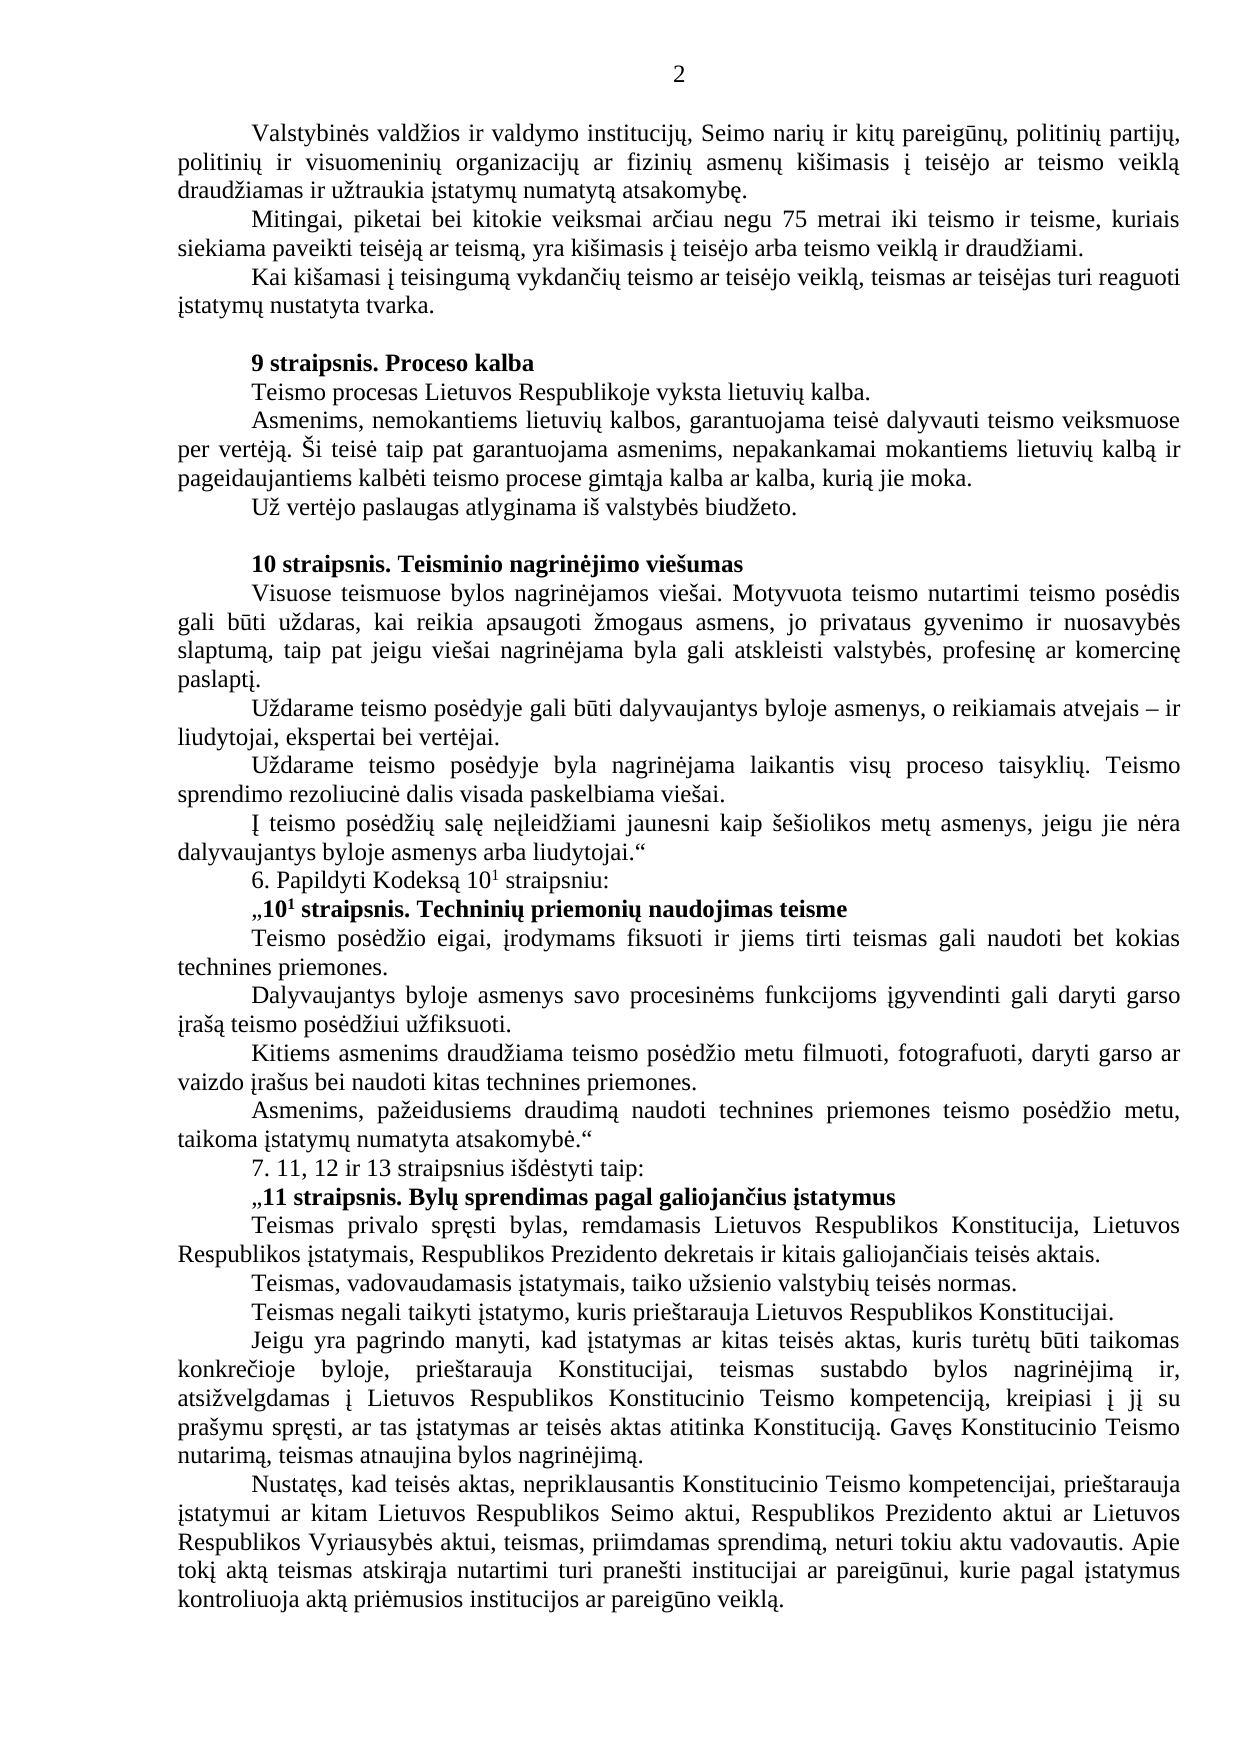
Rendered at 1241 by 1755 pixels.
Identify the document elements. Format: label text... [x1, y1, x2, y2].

text Mitingai, piketai bei kitokie veiksmai arčiau negu 75 metrai iki teismo ir teisme, kuriais siekiama paveikti teisėją ar teismą, yra kišimasis į teisėjo arba teismo veiklą ir draudžiami. [177, 204, 1181, 262]
text 9 straipsnis. Proceso kalba [177, 348, 1181, 377]
text „11 straipsnis. Bylų sprendimas pagal galiojančius įstatymus [177, 1182, 1181, 1211]
text Teismas, vadovaudamasis įstatymais, taiko užsienio valstybių teisės normas. [177, 1268, 1181, 1297]
text Visuose teismuose bylos nagrinėjamos viešai. Motyvuota teismo nutartimi teismo posėdis gali būti uždaras, kai reikia apsaugoti žmogaus asmens, jo privataus gyvenimo ir nuosavybės slaptumą, taip pat jeigu viešai nagrinėjama byla gali atskleisti valstybės, profesinę ar komercinę paslaptį. [177, 578, 1181, 693]
text Uždarame teismo posėdyje byla nagrinėjama laikantis visų proceso taisyklių. Teismo sprendimo rezoliucinė dalis visada paskelbiama viešai. [177, 751, 1181, 808]
text Uždarame teismo posėdyje gali būti dalyvaujantys byloje asmenys, o reikiamais atvejais – ir liudytojai, ekspertai bei vertėjai. [177, 693, 1181, 751]
text Dalyvaujantys byloje asmenys savo procesinėms funkcijoms įgyvendinti gali daryti garso įrašą teismo posėdžiui užfiksuoti. [177, 981, 1181, 1038]
text Į teismo posėdžių salę neįleidžiami jaunesni kaip šešiolikos metų asmenys, jeigu jie nėra dalyvaujantys byloje asmenys arba liudytojai.“ [177, 808, 1181, 866]
text Valstybinės valdžios ir valdymo institucijų, Seimo narių ir kitų pareigūnų, politinių partijų, politinių ir visuomeninių organizacijų ar fizinių asmenų kišimasis į teisėjo ar teismo veiklą draudžiamas ir užtraukia įstatymų numatytą atsakomybę. [177, 118, 1181, 204]
text Jeigu yra pagrindo manyti, kad įstatymas ar kitas teisės aktas, kuris turėtų būti taikomas konkrečioje byloje, prieštarauja Konstitucijai, teismas sustabdo bylos nagrinėjimą ir, atsižvelgdamas į Lietuvos Respublikos Konstitucinio Teismo kompetenciją, kreipiasi į jį su prašymu spręsti, ar tas įstatymas ar teisės aktas atitinka Konstituciją. Gavęs Konstitucinio Teismo nutarimą, teismas atnaujina bylos nagrinėjimą. [177, 1326, 1181, 1469]
text Kai kišamasi į teisingumą vykdančių teismo ar teisėjo veiklą, teismas ar teisėjas turi reaguoti įstatymų nustatyta tvarka. [177, 262, 1181, 319]
text 10 straipsnis. Teisminio nagrinėjimo viešumas [177, 549, 1181, 578]
text Kitiems asmenims draudžiama teismo posėdžio metu filmuoti, fotografuoti, daryti garso ar vaizdo įrašus bei naudoti kitas technines priemones. [177, 1038, 1181, 1096]
text Nustatęs, kad teisės aktas, nepriklausantis Konstitucinio Teismo kompetencijai, prieštarauja įstatymui ar kitam Lietuvos Respublikos Seimo aktui, Respublikos Prezidento aktui ar Lietuvos Respublikos Vyriausybės aktui, teismas, priimdamas sprendimą, neturi tokiu aktu vadovautis. Apie tokį aktą teismas atskirąja nutartimi turi pranešti institucijai ar pareigūnui, kurie pagal įstatymus kontroliuoja aktą priėmusios institucijos ar pareigūno veiklą. [177, 1469, 1181, 1613]
text Teismas privalo spręsti bylas, remdamasis Lietuvos Respublikos Konstitucija, Lietuvos Respublikos įstatymais, Respublikos Prezidento dekretais ir kitais galiojančiais teisės aktais. [177, 1211, 1181, 1268]
text „101 straipsnis. Techninių priemonių naudojimas teisme [177, 894, 1181, 923]
text Teismo procesas Lietuvos Respublikoje vyksta lietuvių kalba. [177, 377, 1181, 406]
text 7. 11, 12 ir 13 straipsnius išdėstyti taip: [177, 1153, 1181, 1182]
text Teismo posėdžio eigai, įrodymams fiksuoti ir jiems tirti teismas gali naudoti bet kokias technines priemones. [177, 923, 1181, 981]
text 6. Papildyti Kodeksą 101 straipsniu: [177, 866, 1181, 894]
text Teismas negali taikyti įstatymo, kuris prieštarauja Lietuvos Respublikos Konstitucijai. [177, 1297, 1181, 1326]
text Asmenims, pažeidusiems draudimą naudoti technines priemones teismo posėdžio metu, taikoma įstatymų numatyta atsakomybė.“ [177, 1096, 1181, 1153]
text Už vertėjo paslaugas atlyginama iš valstybės biudžeto. [177, 492, 1181, 521]
text Asmenims, nemokantiems lietuvių kalbos, garantuojama teisė dalyvauti teismo veiksmuose per vertėją. Ši teisė taip pat garantuojama asmenims, nepakankamai mokantiems lietuvių kalbą ir pageidaujantiems kalbėti teismo procese gimtąja kalba ar kalba, kurią jie moka. [177, 406, 1181, 492]
